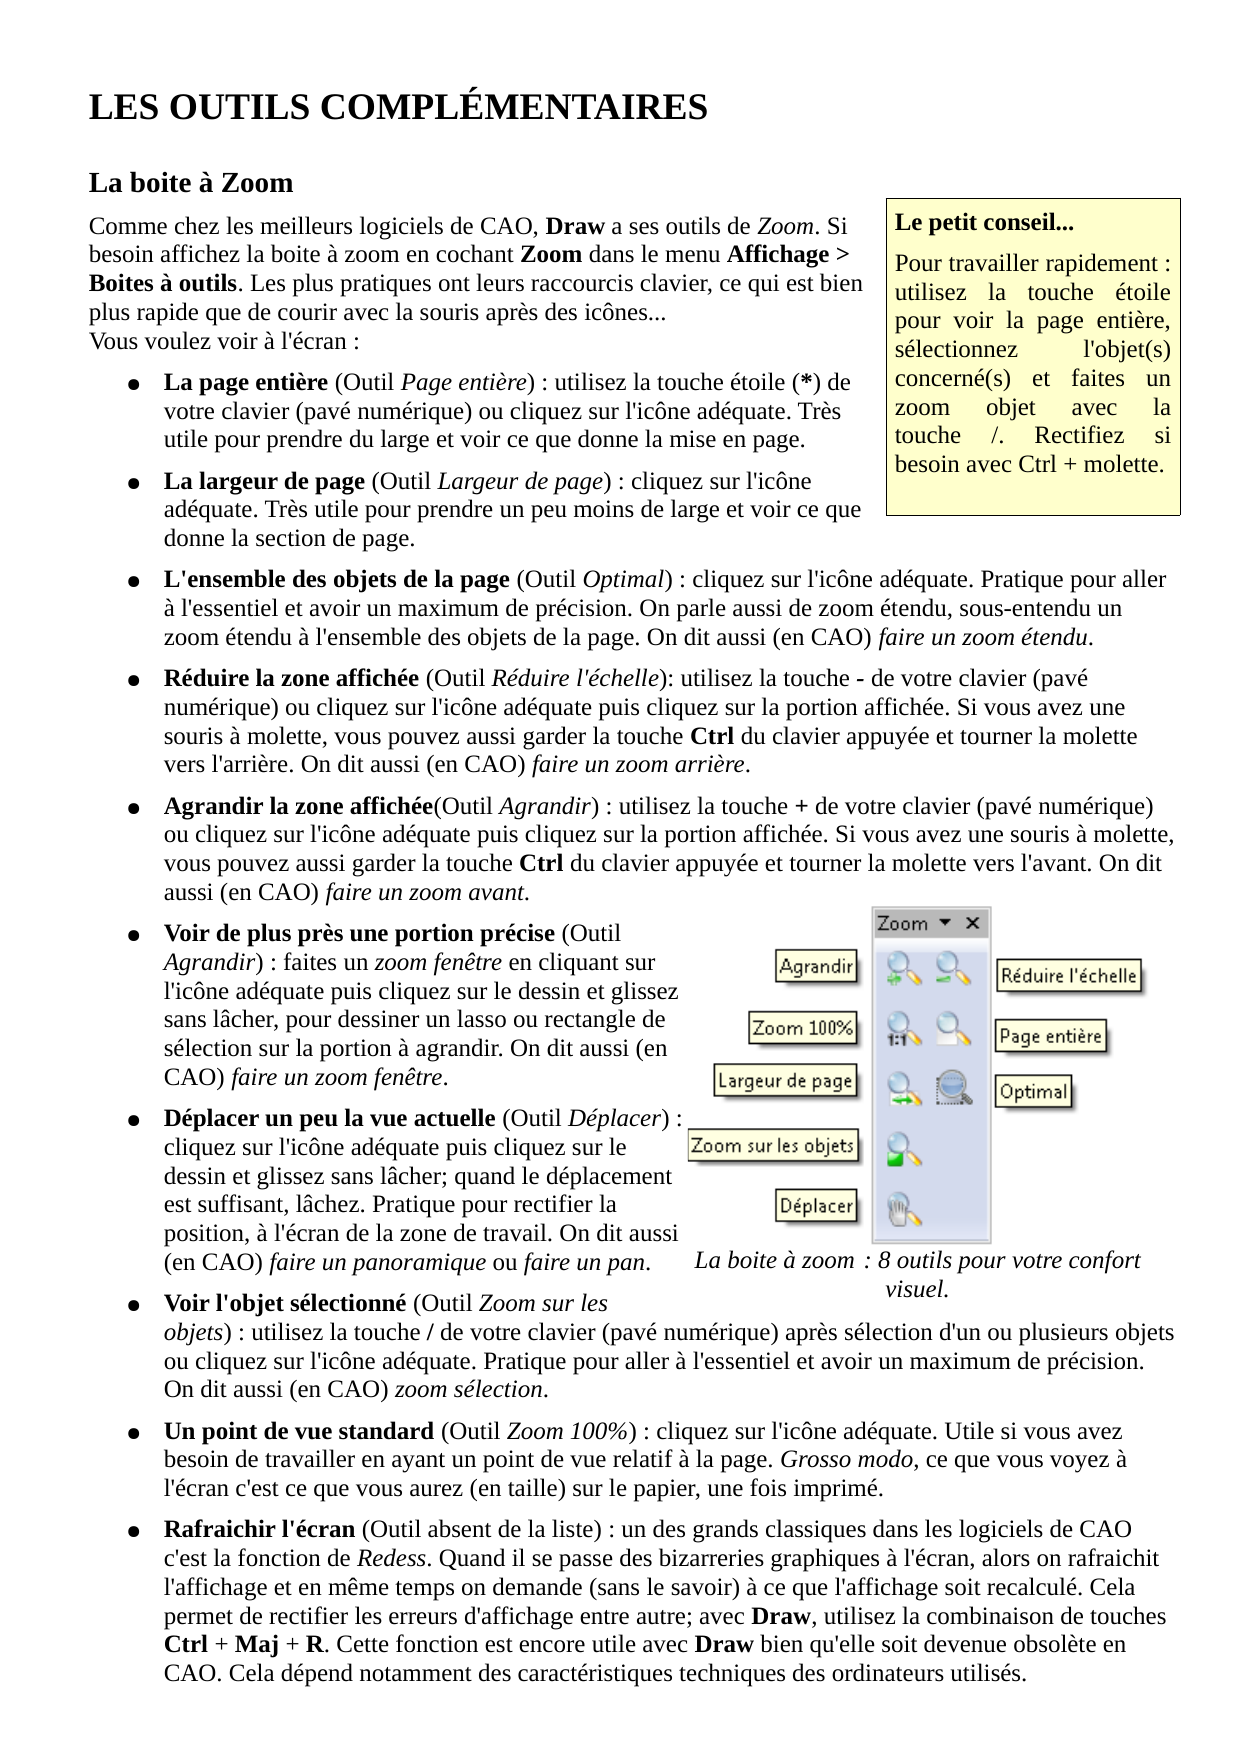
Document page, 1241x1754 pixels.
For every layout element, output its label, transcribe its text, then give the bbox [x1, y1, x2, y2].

text Le petit conseil... [894, 207, 1171, 235]
text La boite à zoom : 8 outils pour votre confort visuel. [688, 1246, 1150, 1303]
list La page entière (Outil Page entière) : utilisez la touche étoile (*) de votre clavier (pavé numérique) ou cliquez sur l'icône adéquate. Très utile pour prendre du large et voir ce que donne la mise en page. [126, 367, 886, 453]
list Voir l'objet sélectionné (Outil Zoom sur les objets) : utilisez la touche / de votre clavier (pavé numérique) après sélection d'un ou plusieurs objets ou cliquez sur l'icône adéquate. Pratique pour aller à l'essentiel et avoir un maximum de précision. On dit aussi (en CAO) zoom sélection. [126, 1288, 1181, 1403]
list Voir de plus près une portion précise (Outil Agrandir) : faites un zoom fenêtre en cliquant sur l'icône adéquate puis cliquez sur le dessin et glissez sans lâcher, pour dessiner un lasso ou rectangle de sélection sur la portion à agrandir. On dit aussi (en CAO) faire un zoom fenêtre. [126, 918, 687, 1091]
picture [687, 905, 1150, 1246]
list Déplacer un peu la vue actuelle (Outil Déplacer) : cliquez sur l'icône adéquate puis cliquez sur le dessin et glissez sans lâcher; quand le déplacement est suffisant, lâchez. Pratique pour rectifier la position, à l'écran de la zone de travail. On dit aussi (en CAO) faire un panoramique ou faire un pan. [126, 1103, 688, 1276]
subtitle La boite à Zoom [88, 165, 1181, 198]
list La largeur de page (Outil Largeur de page) : cliquez sur l'icône adéquate. Très utile pour prendre un peu moins de large et voir ce que donne la section de page. [126, 466, 1181, 552]
list Agrandir la zone affichée(Outil Agrandir) : utilisez la touche + de votre clavier (pavé numérique) ou cliquez sur l'icône adéquate puis cliquez sur la portion affichée. Si vous avez une souris à molette, vous pouvez aussi garder la touche Ctrl du clavier appuyée et tourner la molette vers l'avant. On dit aussi (en CAO) faire un zoom avant. [126, 791, 1181, 906]
subtitle LES OUTILS COMPLÉMENTAIRES [88, 84, 1181, 127]
list L'ensemble des objets de la page (Outil Optimal) : cliquez sur l'icône adéquate. Pratique pour aller à l'essentiel et avoir un maximum de précision. On parle aussi de zoom étendu, sous-entendu un zoom étendu à l'ensemble des objets de la page. On dit aussi (en CAO) faire un zoom étendu. [126, 564, 1181, 651]
list Réduire la zone affichée (Outil Réduire l'échelle): utilisez la touche - de votre clavier (pavé numérique) ou cliquez sur l'icône adéquate puis cliquez sur la portion affichée. Si vous avez une souris à molette, vous pouvez aussi garder la touche Ctrl du clavier appuyée et tourner la molette vers l'arrière. On dit aussi (en CAO) faire un zoom arrière. [126, 663, 1181, 778]
list Un point de vue standard (Outil Zoom 100%) : cliquez sur l'icône adéquate. Utile si vous avez besoin de travailler en ayant un point de vue relatif à la page. Grosso modo, ce que vous voyez à l'écran c'est ce que vous aurez (en taille) sur le papier, une fois imprimé. [126, 1416, 1181, 1502]
text Comme chez les meilleurs logiciels de CAO, Draw a ses outils de Zoom. Si besoin affichez la boite à zoom en cochant Zoom dans le menu Affichage > Boites à outils. Les plus pratiques ont leurs raccourcis clavier, ce qui est bien plus rapide que de courir avec la souris après des icônes... Vous voulez voir à l'écran : [88, 211, 886, 354]
text Pour travailler rapidement : utilisez la touche étoile pour voir la page entière, sélectionnez l'objet(s) concerné(s) et faites un zoom objet avec la touche /. Rectifiez si besoin avec Ctrl + molette. [894, 248, 1171, 478]
list Rafraichir l'écran (Outil absent de la liste) : un des grands classiques dans les logiciels de CAO c'est la fonction de Redess. Quand il se passe des bizarreries graphiques à l'écran, alors on rafraichit l'affichage et en même temps on demande (sans le savoir) à ce que l'affichage soit recalculé. Cela permet de rectifier les erreurs d'affichage entre autre; avec Draw, utilisez la combinaison de touches Ctrl + Maj + R. Cette fonction est encore utile avec Draw bien qu'elle soit devenue obsolète en CAO. Cela dépend notamment des caractéristiques techniques des ordinateurs utilisés. [126, 1514, 1181, 1687]
